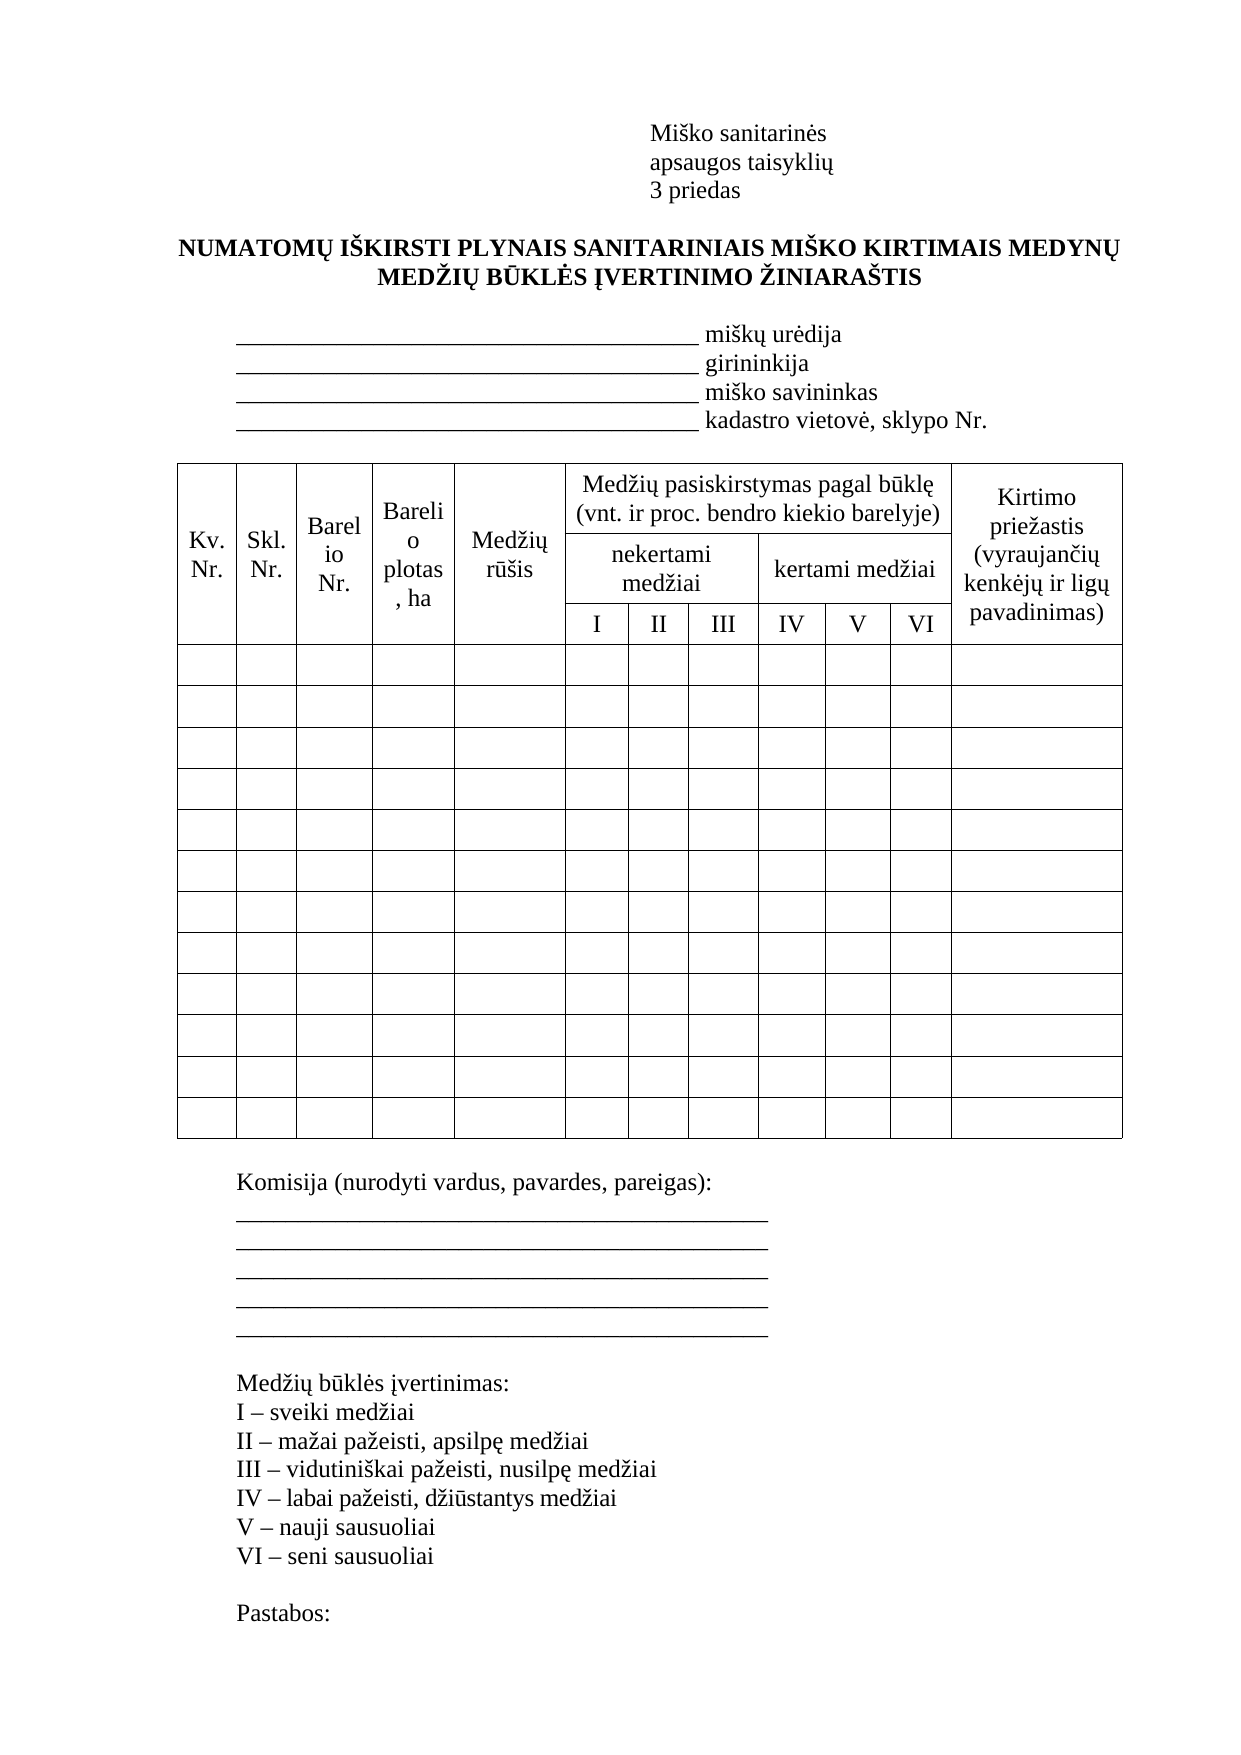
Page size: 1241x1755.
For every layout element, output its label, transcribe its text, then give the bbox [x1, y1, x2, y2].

table_cell [891, 1098, 951, 1138]
table_cell [629, 851, 688, 891]
table_header Kv. Nr. [178, 464, 236, 644]
text _ [177, 1224, 1122, 1253]
table_cell [826, 1057, 890, 1097]
table_cell [759, 769, 825, 809]
table_cell [629, 892, 688, 932]
table_cell [759, 933, 825, 973]
table_cell [178, 1098, 236, 1138]
table_cell [297, 1015, 372, 1056]
table_cell [952, 728, 1122, 767]
text IV – labai pažeisti, džiūstantys medžiai [177, 1483, 1122, 1512]
table_cell I [566, 604, 628, 644]
table_cell [826, 769, 890, 809]
table_cell [891, 933, 951, 973]
table_cell [891, 728, 951, 767]
table_cell [689, 974, 758, 1014]
table_cell [891, 851, 951, 891]
table_cell [689, 810, 758, 850]
table_cell [759, 1015, 825, 1056]
table_cell [178, 851, 236, 891]
table_cell [455, 851, 565, 891]
table_cell [297, 769, 372, 809]
table_cell [297, 728, 372, 767]
table_cell [178, 769, 236, 809]
table_cell [826, 1015, 890, 1056]
table_cell [826, 892, 890, 932]
table_cell II [629, 604, 688, 644]
table_cell [759, 974, 825, 1014]
table_cell [237, 728, 296, 767]
table_cell [689, 933, 758, 973]
table_cell [455, 810, 565, 850]
text VI – seni sausuoliai [177, 1541, 1122, 1569]
table_cell [952, 645, 1122, 685]
text 3 priedas [649, 176, 1122, 204]
table_cell [455, 769, 565, 809]
table_header Kirtimo priežastis (vyraujančių kenkėjų ir ligų pavadinimas) [952, 464, 1122, 644]
table_header Barelio plotas, ha [373, 464, 454, 644]
table_cell [237, 1098, 296, 1138]
table_cell [178, 1015, 236, 1056]
table_cell [297, 892, 372, 932]
table_cell [629, 933, 688, 973]
table_cell [455, 1057, 565, 1097]
table_cell [297, 686, 372, 726]
table_cell [178, 1057, 236, 1097]
text _____________________________________ miško savininkas [177, 377, 1122, 406]
table_cell [759, 810, 825, 850]
table_cell [178, 933, 236, 973]
table_cell [566, 892, 628, 932]
table_cell [826, 686, 890, 726]
table_cell [455, 686, 565, 726]
table_cell [237, 769, 296, 809]
table_cell [629, 728, 688, 767]
table_cell [373, 851, 454, 891]
table_cell [237, 892, 296, 932]
table_cell [455, 1098, 565, 1138]
table_cell [759, 728, 825, 767]
table_cell [373, 769, 454, 809]
table_cell VI [891, 604, 951, 644]
table_cell [566, 851, 628, 891]
table_cell [237, 851, 296, 891]
table_cell nekertami medžiai [566, 534, 758, 603]
table_cell [952, 1057, 1122, 1097]
table_cell [237, 645, 296, 685]
table_cell [373, 810, 454, 850]
table_cell [629, 1098, 688, 1138]
table_cell [629, 974, 688, 1014]
table_cell [455, 974, 565, 1014]
table_cell [826, 1098, 890, 1138]
table_header Medžių rūšis [455, 464, 565, 644]
table_cell [629, 810, 688, 850]
table_cell [826, 974, 890, 1014]
table_cell [689, 769, 758, 809]
table_cell [689, 728, 758, 767]
table_cell [952, 892, 1122, 932]
table_cell V [826, 604, 890, 644]
table_header Skl. Nr. [237, 464, 296, 644]
table_cell [826, 728, 890, 767]
table_cell [689, 1057, 758, 1097]
table_cell [826, 810, 890, 850]
table_cell [952, 769, 1122, 809]
table_cell [629, 686, 688, 726]
table_cell [373, 686, 454, 726]
table_cell [178, 728, 236, 767]
table_cell [178, 974, 236, 1014]
table_cell [455, 933, 565, 973]
table_cell [178, 686, 236, 726]
table_cell [891, 892, 951, 932]
table_cell [629, 769, 688, 809]
table_cell [759, 645, 825, 685]
table_cell [689, 1015, 758, 1056]
table_header Barelio Nr. [297, 464, 372, 644]
text _ [177, 1311, 1122, 1339]
table_cell [566, 1098, 628, 1138]
table_cell [297, 974, 372, 1014]
table_cell IV [759, 604, 825, 644]
table_cell [759, 686, 825, 726]
table_cell [373, 892, 454, 932]
table_cell [178, 810, 236, 850]
table_cell [373, 974, 454, 1014]
table_cell [566, 810, 628, 850]
table_cell [952, 1015, 1122, 1056]
table_cell [952, 1098, 1122, 1138]
table_cell [455, 1015, 565, 1056]
table_cell [566, 686, 628, 726]
table_cell [629, 1057, 688, 1097]
table_cell [891, 810, 951, 850]
table_cell [689, 851, 758, 891]
text Pastabos: [177, 1598, 1122, 1627]
table_cell [891, 769, 951, 809]
table_cell [373, 645, 454, 685]
table_cell [891, 645, 951, 685]
table_cell [373, 728, 454, 767]
text _____________________________________ miškų urėdija [177, 319, 1122, 348]
table_cell [237, 1015, 296, 1056]
table_cell [237, 1057, 296, 1097]
table_cell [759, 1098, 825, 1138]
table_cell [689, 686, 758, 726]
text V – nauji sausuoliai [177, 1512, 1122, 1541]
table_cell [566, 728, 628, 767]
table_cell [237, 686, 296, 726]
table_cell [237, 933, 296, 973]
table_cell [826, 645, 890, 685]
table_cell [297, 645, 372, 685]
text Medžių būklės įvertinimas: [177, 1368, 1122, 1397]
text II – mažai pažeisti, apsilpę medžiai [177, 1426, 1122, 1454]
table_cell [629, 1015, 688, 1056]
table_cell [297, 1098, 372, 1138]
table_cell [566, 1015, 628, 1056]
table_cell [826, 933, 890, 973]
table_cell [689, 645, 758, 685]
table_cell [297, 851, 372, 891]
text Miško sanitarinės [650, 118, 1122, 147]
table_cell [297, 810, 372, 850]
text _ [177, 1253, 1122, 1282]
table_cell [826, 851, 890, 891]
text _ [177, 1282, 1122, 1311]
table_cell [237, 810, 296, 850]
table_cell [455, 728, 565, 767]
text III – vidutiniškai pažeisti, nusilpę medžiai [177, 1454, 1122, 1483]
table_cell [952, 810, 1122, 850]
table_cell [891, 1015, 951, 1056]
table_cell [373, 1015, 454, 1056]
text apsaugos taisyklių [649, 147, 1122, 176]
table_cell [759, 851, 825, 891]
table_cell III [689, 604, 758, 644]
table_cell [373, 1098, 454, 1138]
table_cell [891, 974, 951, 1014]
table_cell [891, 686, 951, 726]
table_cell [237, 974, 296, 1014]
text I – sveiki medžiai [177, 1397, 1122, 1426]
text _____________________________________ girininkija [177, 348, 1122, 377]
table_cell [297, 933, 372, 973]
table_cell [759, 1057, 825, 1097]
table_header Medžių pasiskirstymas pagal būklę (vnt. ir proc. bendro kiekio barelyje) [566, 464, 951, 533]
text _____________________________________ kadastro vietovė, sklypo Nr. [177, 406, 1122, 434]
table_cell [178, 645, 236, 685]
table_cell [373, 1057, 454, 1097]
text Komisija (nurodyti vardus, pavardes, pareigas): [177, 1167, 1122, 1196]
table_cell [891, 1057, 951, 1097]
table_cell [455, 645, 565, 685]
table_cell [178, 892, 236, 932]
table_cell [952, 686, 1122, 726]
table_cell [566, 1057, 628, 1097]
table_cell [566, 645, 628, 685]
table_cell [566, 769, 628, 809]
table_cell [689, 1098, 758, 1138]
table_cell [689, 892, 758, 932]
table_cell [455, 892, 565, 932]
table_cell [373, 933, 454, 973]
table_cell [952, 851, 1122, 891]
text NUMATOMŲ IŠKIRSTI PLYNAIS SANITARINIAIS MIŠKO KIRTIMAIS MEDYNŲ MEDŽIŲ BŪKLĖS ĮVERTINIMO ŽINIARAŠTIS [177, 233, 1122, 291]
table_cell [566, 933, 628, 973]
table_cell [952, 974, 1122, 1014]
table_cell [297, 1057, 372, 1097]
table_cell [566, 974, 628, 1014]
table_cell [759, 892, 825, 932]
table_cell kertami medžiai [759, 534, 951, 603]
text _ [177, 1196, 1122, 1224]
table_cell [629, 645, 688, 685]
table_cell [952, 933, 1122, 973]
